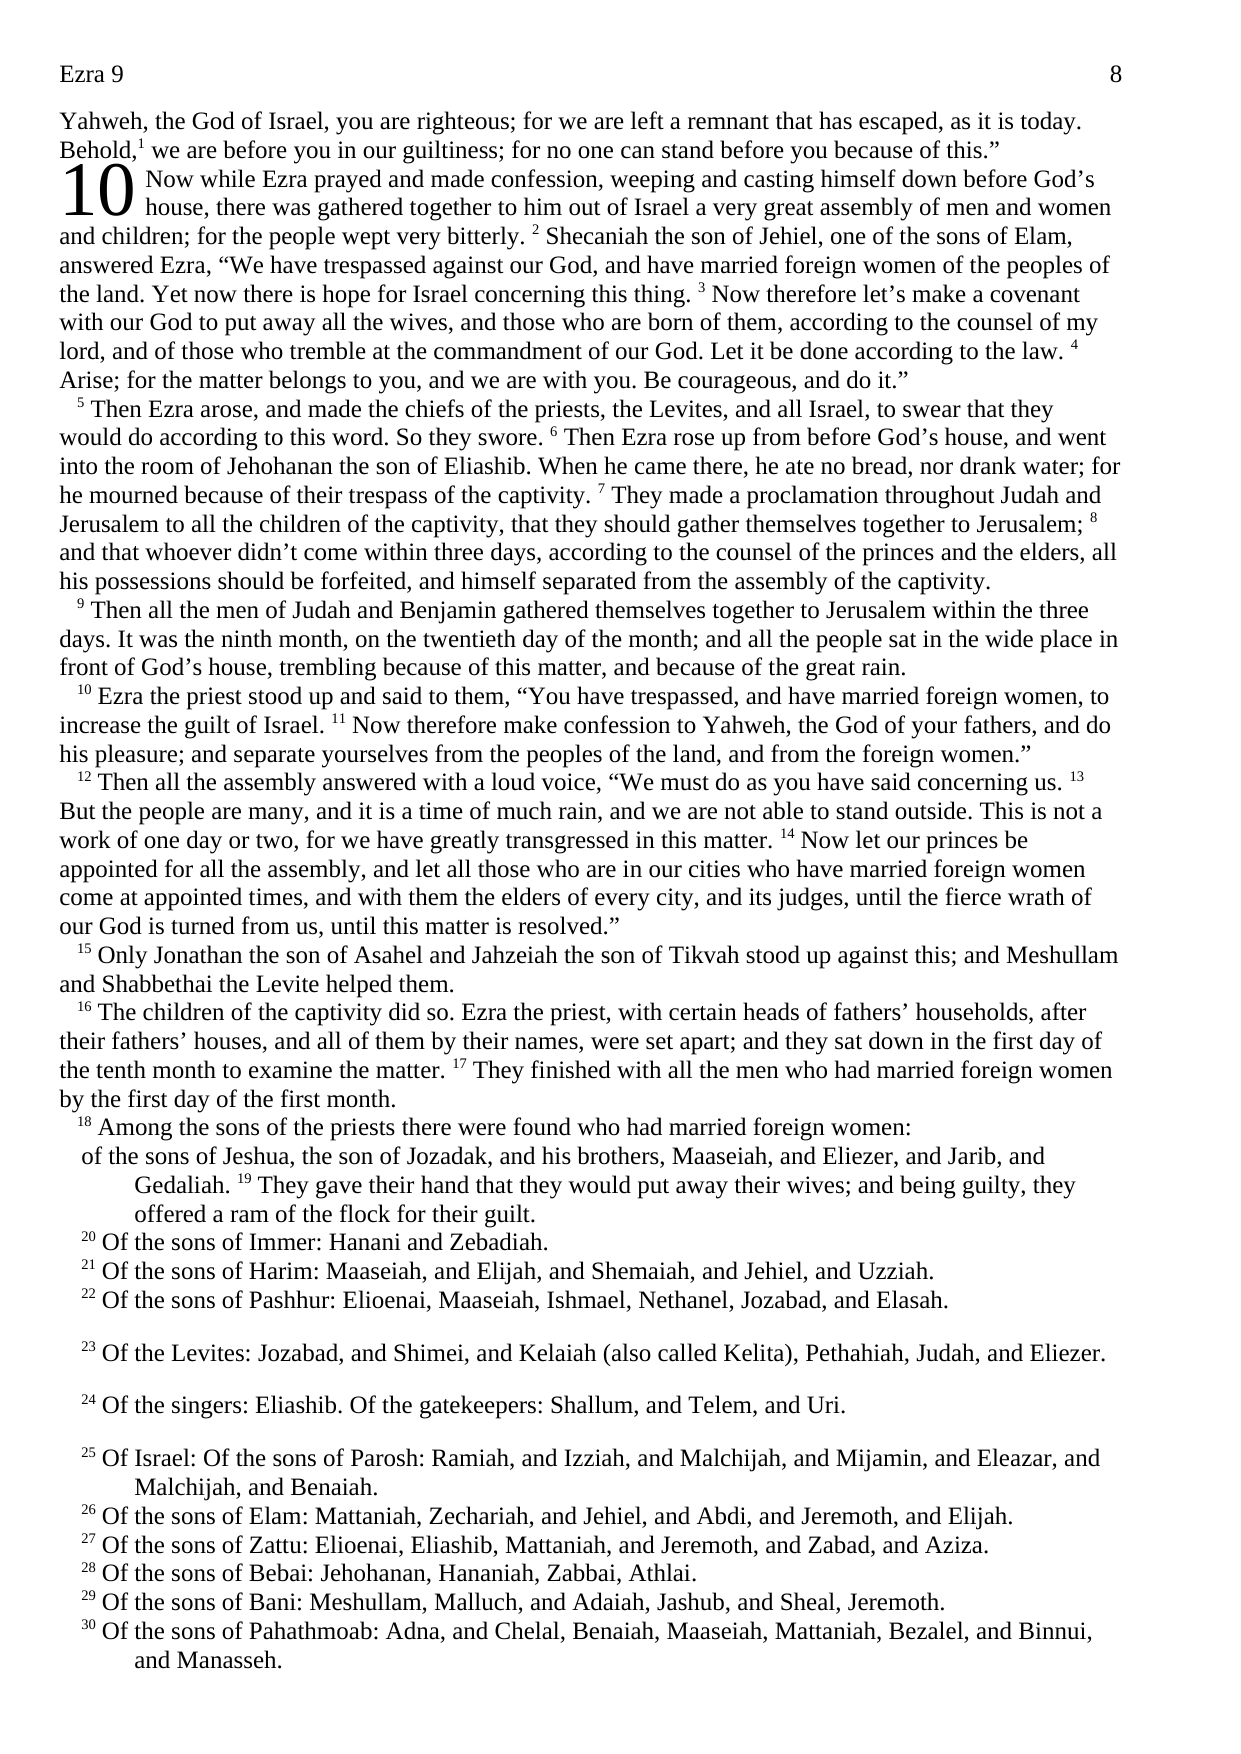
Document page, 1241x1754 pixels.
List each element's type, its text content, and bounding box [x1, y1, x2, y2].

text 9 Then all the men of Judah and Benjamin gathered themselves together to Jerusalem within the three days. It was the ninth month, on the twentieth day of the month; and all the people sat in the wide place in front of God’s house, trembling because of this matter, and because of the great rain. [59, 595, 1122, 681]
text 23 Of the Levites: Jozabad, and Shimei, and Kelaiah (also called Kelita), Pethahiah, Judah, and Eliezer. [81, 1338, 1122, 1367]
text 5 Then Ezra arose, and made the chiefs of the priests, the Levites, and all Israel, to swear that they would do according to this word. So they swore. 6 Then Ezra rose up from before God’s house, and went into the room of Jehohanan the son of Eliashib. When he came there, he ate no bread, nor drank water; for he mourned because of their trespass of the captivity. 7 They made a proclamation throughout Judah and Jerusalem to all the children of the captivity, that they should gather themselves together to Jerusalem; 8 and that whoever didn’t come within three days, according to the counsel of the princes and the elders, all his possessions should be forfeited, and himself separated from the assembly of the captivity. [59, 394, 1122, 595]
text 21 Of the sons of Harim: Maaseiah, and Elijah, and Shemaiah, and Jehiel, and Uzziah. [81, 1256, 1122, 1285]
text 30 Of the sons of Pahathmoab: Adna, and Chelal, Benaiah, Maaseiah, Mattaniah, Bezalel, and Binnui, and Manasseh. [81, 1616, 1122, 1673]
text 25 Of Israel: Of the sons of Parosh: Ramiah, and Izziah, and Malchijah, and Mijamin, and Eleazar, and Malchijah, and Benaiah. [81, 1443, 1122, 1501]
text 22 Of the sons of Pashhur: Elioenai, Maaseiah, Ishmael, Nethanel, Jozabad, and Elasah. [81, 1285, 1122, 1314]
text 12 Then all the assembly answered with a loud voice, “We must do as you have said concerning us. 13 But the people are many, and it is a time of much rain, and we are not able to stand outside. This is not a work of one day or two, for we have greatly transgressed in this matter. 14 Now let our princes be appointed for all the assembly, and let all those who are in our cities who have married foreign women come at appointed times, and with them the elders of every city, and its judges, until the fierce wrath of our God is turned from us, until this matter is resolved.” [59, 767, 1122, 940]
text 29 Of the sons of Bani: Meshullam, Malluch, and Adaiah, Jashub, and Sheal, Jeremoth. [81, 1587, 1122, 1616]
text 26 Of the sons of Elam: Mattaniah, Zechariah, and Jehiel, and Abdi, and Jeremoth, and Elijah. [81, 1501, 1122, 1530]
text 20 Of the sons of Immer: Hanani and Zebadiah. [81, 1227, 1122, 1256]
text 15 Only Jonathan the son of Asahel and Jahzeiah the son of Tikvah stood up against this; and Meshullam and Shabbethai the Levite helped them. [59, 940, 1122, 997]
text 18 Among the sons of the priests there were found who had married foreign women: [59, 1112, 1122, 1141]
text 27 Of the sons of Zattu: Elioenai, Eliashib, Mattaniah, and Jeremoth, and Zabad, and Aziza. [81, 1530, 1122, 1558]
text of the sons of Jeshua, the son of Jozadak, and his brothers, Maaseiah, and Eliezer, and Jarib, and Gedaliah. 19 They gave their hand that they would put away their wives; and being guilty, they offered a ram of the flock for their guilt. [81, 1141, 1122, 1227]
text 24 Of the singers: Eliashib. Of the gatekeepers: Shallum, and Telem, and Uri. [81, 1391, 1122, 1419]
text 28 Of the sons of Bebai: Jehohanan, Hananiah, Zabbai, Athlai. [81, 1558, 1122, 1587]
text 16 The children of the captivity did so. Ezra the priest, with certain heads of fathers’ households, after their fathers’ houses, and all of them by their names, were set apart; and they sat down in the first day of the tenth month to examine the matter. 17 They finished with all the men who had married foreign women by the first day of the first month. [59, 997, 1122, 1112]
text 10Now while Ezra prayed and made confession, weeping and casting himself down before God’s house, there was gathered together to him out of Israel a very great assembly of men and women and children; for the people wept very bitterly. 2 Shecaniah the son of Jehiel, one of the sons of Elam, answered Ezra, “We have trespassed against our God, and have married foreign women of the peoples of the land. Yet now there is hope for Israel concerning this thing. 3 Now therefore let’s make a covenant with our God to put away all the wives, and those who are born of them, according to the counsel of my lord, and of those who tremble at the commandment of our God. Let it be done according to the law. 4 Arise; for the matter belongs to you, and we are with you. Be courageous, and do it.” [59, 164, 1122, 394]
text Yahweh, the God of Israel, you are righteous; for we are left a remnant that has escaped, as it is today. Behold,1 we are before you in our guiltiness; for no one can stand before you because of this.” [59, 106, 1122, 164]
text 10 Ezra the priest stood up and said to them, “You have trespassed, and have married foreign women, to increase the guilt of Israel. 11 Now therefore make confession to Yahweh, the God of your fathers, and do his pleasure; and separate yourselves from the peoples of the land, and from the foreign women.” [59, 681, 1122, 767]
